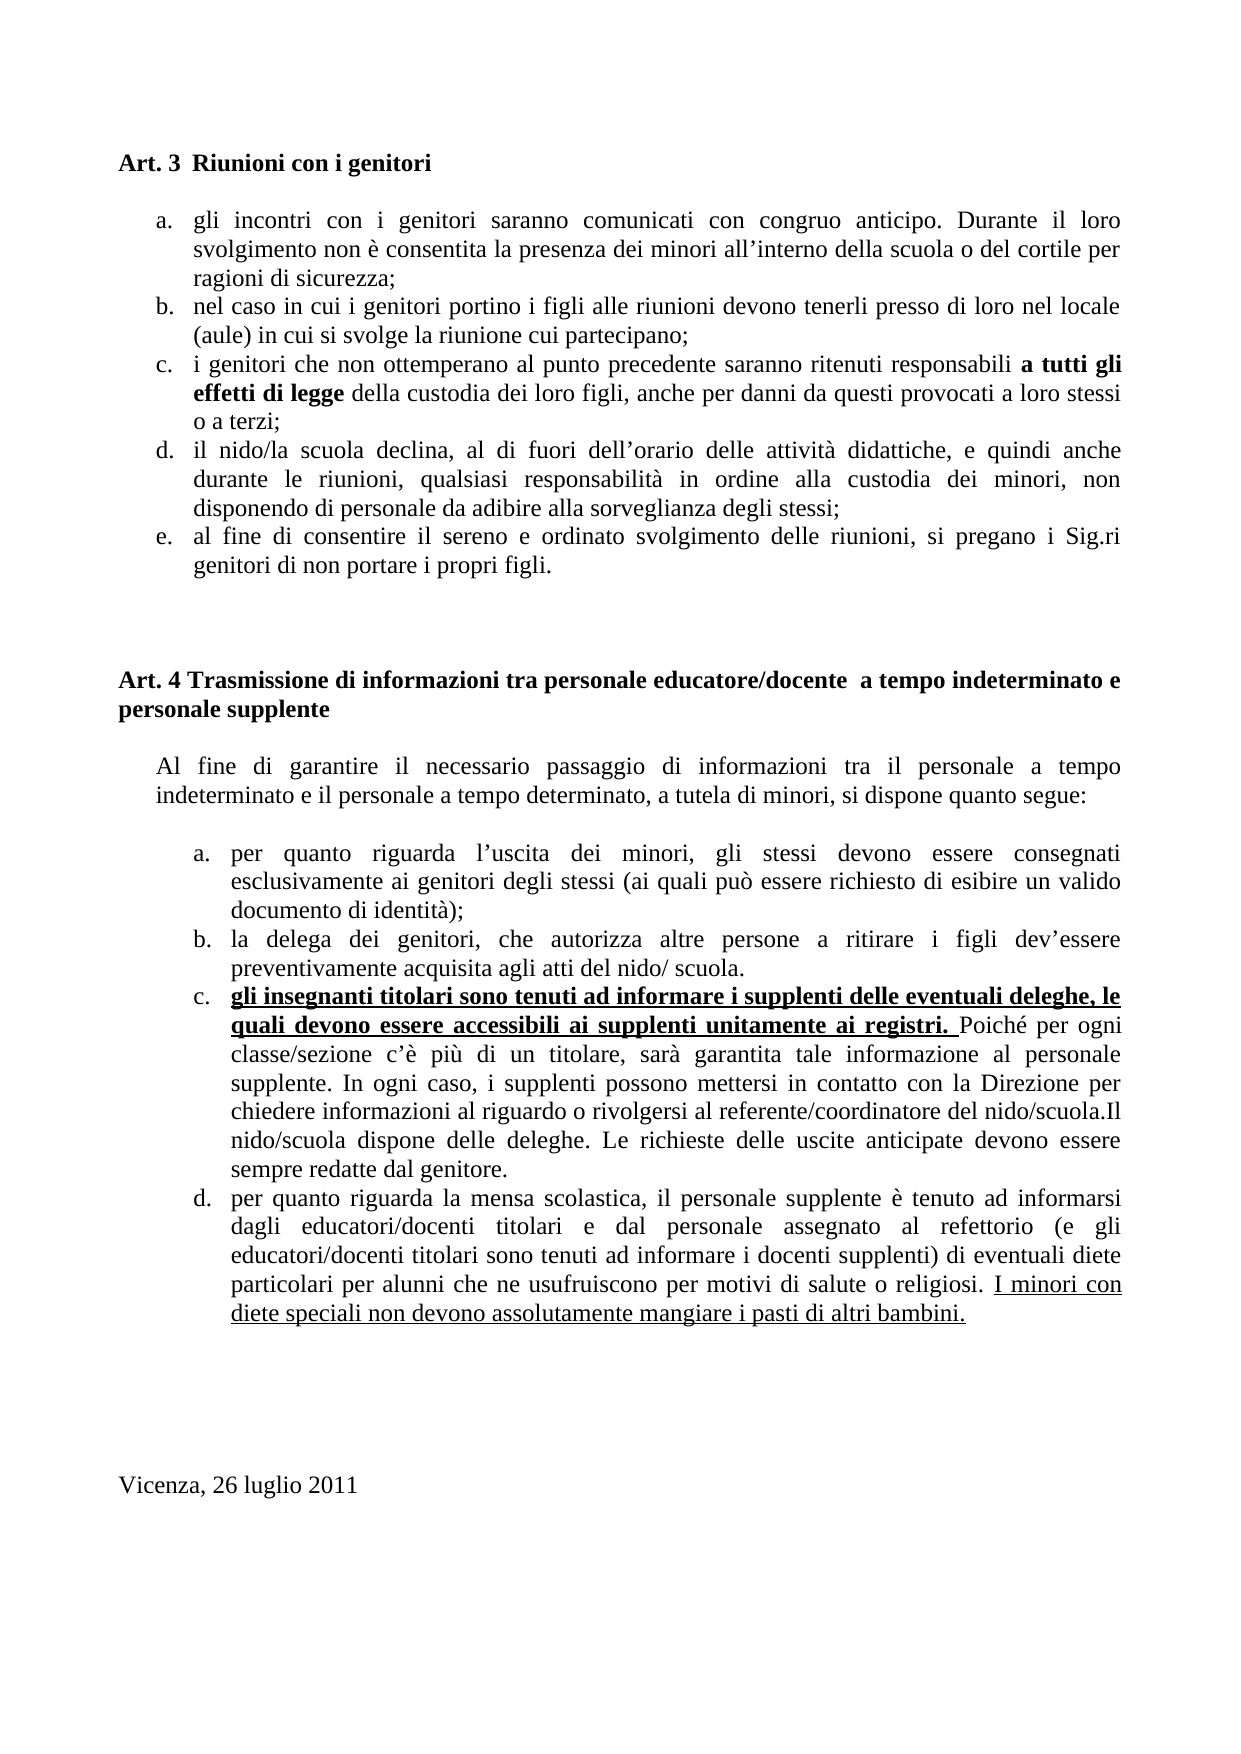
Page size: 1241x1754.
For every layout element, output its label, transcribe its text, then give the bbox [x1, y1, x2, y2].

list gli incontri con i genitori saranno comunicati con congruo anticipo. Durante il loro svolgimento non è consentita la presenza dei minori all’interno della scuola o del cortile per ragioni di sicurezza; [156, 205, 1122, 291]
list per quanto riguarda l’uscita dei minori, gli stessi devono essere consegnati esclusivamente ai genitori degli stessi (ai quali può essere richiesto di esibire un valido documento di identità); [193, 838, 1122, 924]
list per quanto riguarda la mensa scolastica, il personale supplente è tenuto ad informarsi dagli educatori/docenti titolari e dal personale assegnato al refettorio (e gli educatori/docenti titolari sono tenuti ad informare i docenti supplenti) di eventuali diete particolari per alunni che ne usufruiscono per motivi di salute o religiosi. I minori con diete speciali non devono assolutamente mangiare i pasti di altri bambini. [193, 1183, 1122, 1326]
list gli insegnanti titolari sono tenuti ad informare i supplenti delle eventuali deleghe, le quali devono essere accessibili ai supplenti unitamente ai registri. Poiché per ogni classe/sezione c’è più di un titolare, sarà garantita tale informazione al personale supplente. In ogni caso, i supplenti possono mettersi in contatto con la Direzione per chiedere informazioni al riguardo o rivolgersi al referente/coordinatore del nido/scuola.Il nido/scuola dispone delle deleghe. Le richieste delle uscite anticipate devono essere sempre redatte dal genitore. [193, 981, 1122, 1183]
list il nido/la scuola declina, al di fuori dell’orario delle attività didattiche, e quindi anche durante le riunioni, qualsiasi responsabilità in ordine alla custodia dei minori, non disponendo di personale da adibire alla sorveglianza degli stessi; [156, 435, 1122, 521]
list la delega dei genitori, che autorizza altre persone a ritirare i figli dev’essere preventivamente acquisita agli atti del nido/ scuola. [193, 924, 1122, 981]
list i genitori che non ottemperano al punto precedente saranno ritenuti responsabili a tutti gli effetti di legge della custodia dei loro figli, anche per danni da questi provocati a loro stessi o a terzi; [156, 349, 1122, 435]
text Art. 3 Riunioni con i genitori [118, 148, 1122, 176]
text Art. 4 Trasmissione di informazioni tra personale educatore/docente a tempo indeterminato e personale supplente [118, 665, 1122, 723]
list nel caso in cui i genitori portino i figli alle riunioni devono tenerli presso di loro nel locale (aule) in cui si svolge la riunione cui partecipano; [156, 291, 1122, 349]
list al fine di consentire il sereno e ordinato svolgimento delle riunioni, si pregano i Sig.ri genitori di non portare i propri figli. [156, 521, 1122, 579]
text Vicenza, 26 luglio 2011 [118, 1470, 1122, 1499]
text Al fine di garantire il necessario passaggio di informazioni tra il personale a tempo indeterminato e il personale a tempo determinato, a tutela di minori, si dispone quanto segue: [156, 751, 1122, 809]
